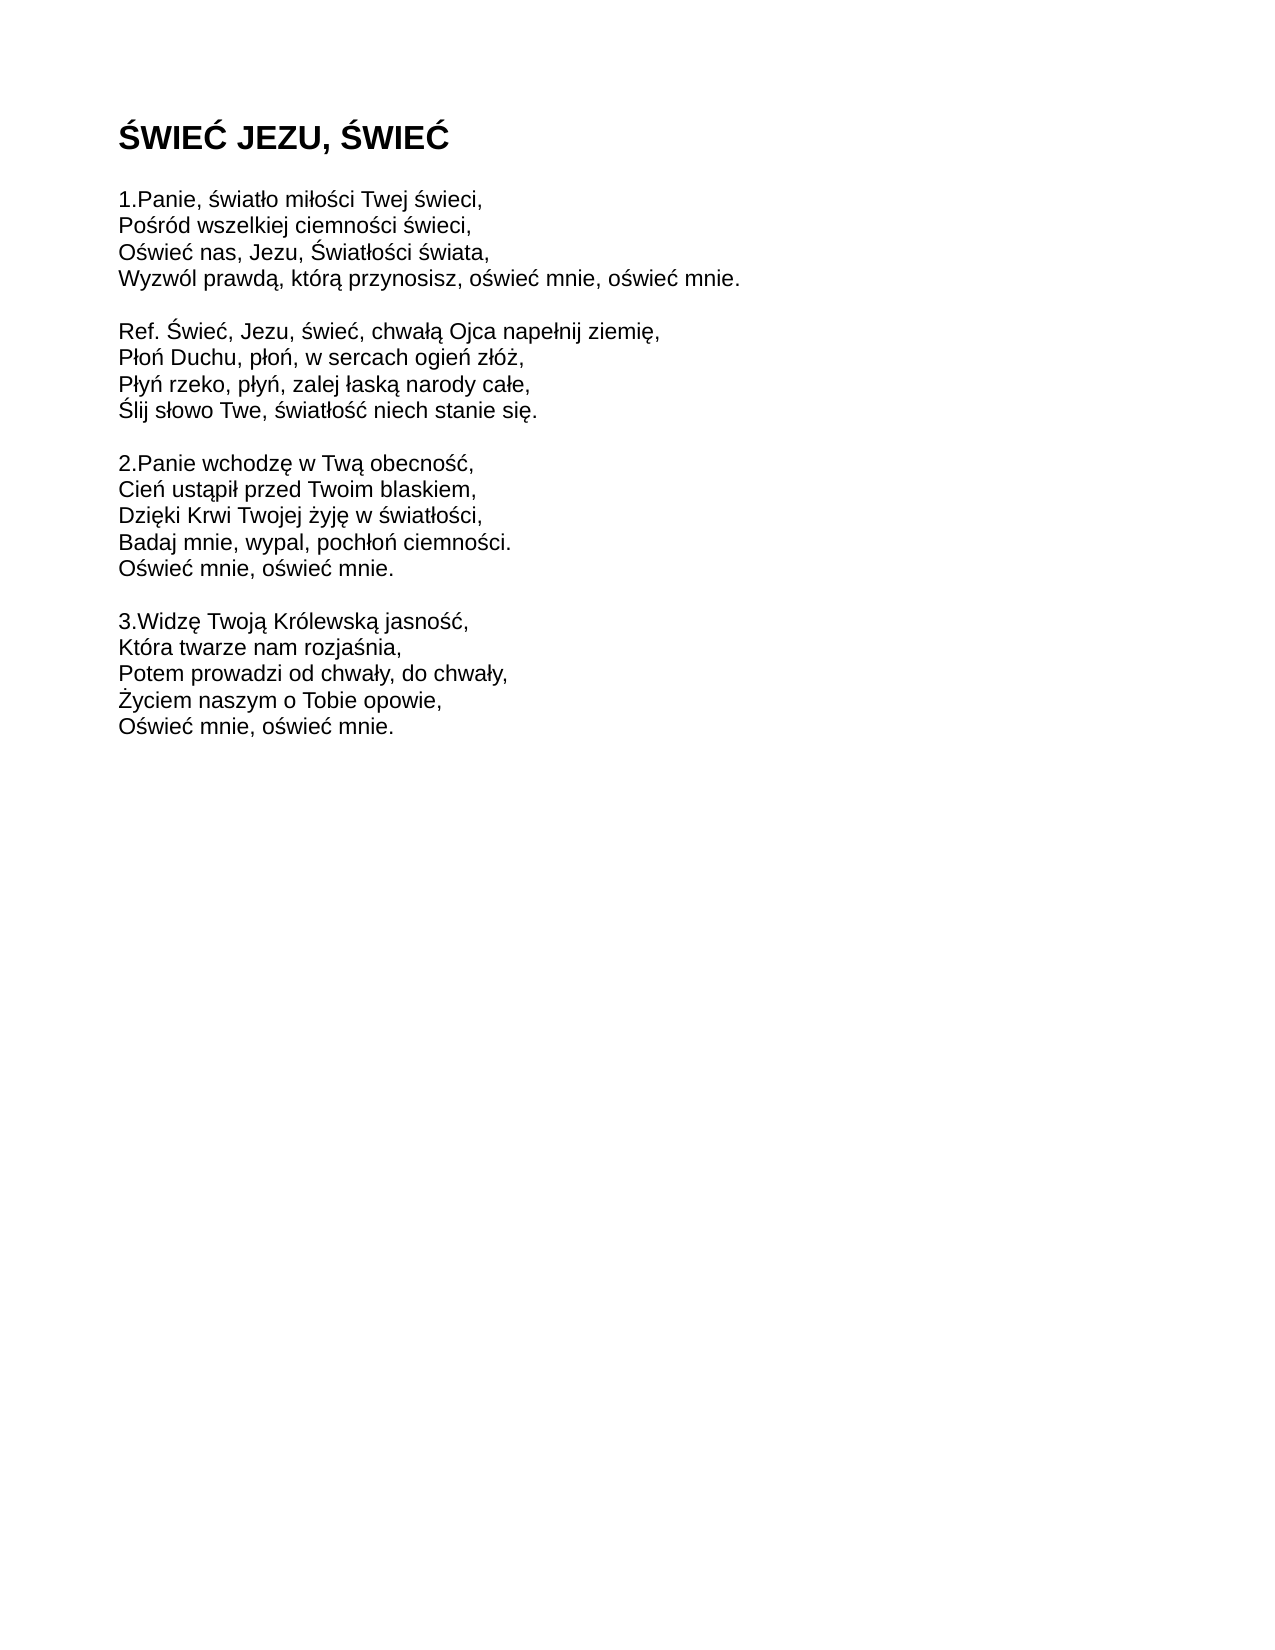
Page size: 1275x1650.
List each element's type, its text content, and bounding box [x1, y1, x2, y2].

text Płyń rzeko, płyń, zalej łaską narody całe, [118, 371, 1157, 397]
text Cień ustąpił przed Twoim blaskiem, [118, 476, 1157, 502]
text Która twarze nam rozjaśnia, [118, 634, 1157, 660]
text Płoń Duchu, płoń, w sercach ogień złóż, [118, 344, 1157, 371]
text Oświeć mnie, oświeć mnie. [118, 713, 1157, 739]
text Ślij słowo Twe, światłość niech stanie się. [118, 397, 1157, 423]
text 2.Panie wchodzę w Twą obecność, [118, 449, 1157, 476]
text Życiem naszym o Tobie opowie, [118, 687, 1157, 713]
text Dzięki Krwi Twojej żyję w światłości, [118, 502, 1157, 529]
text Oświeć nas, Jezu, Światłości świata, [118, 239, 1157, 265]
text Potem prowadzi od chwały, do chwały, [118, 660, 1157, 687]
text ŚWIEĆ JEZU, ŚWIEĆ [118, 118, 1157, 157]
text Oświeć mnie, oświeć mnie. [118, 555, 1157, 581]
text 1.Panie, światło miłości Twej świeci, [118, 186, 1157, 212]
text Pośród wszelkiej ciemności świeci, [118, 212, 1157, 239]
text Badaj mnie, wypal, pochłoń ciemności. [118, 529, 1157, 555]
text Ref. Świeć, Jezu, świeć, chwałą Ojca napełnij ziemię, [118, 318, 1157, 344]
text 3.Widzę Twoją Królewską jasność, [118, 608, 1157, 634]
text Wyzwól prawdą, którą przynosisz, oświeć mnie, oświeć mnie. [118, 265, 1157, 291]
